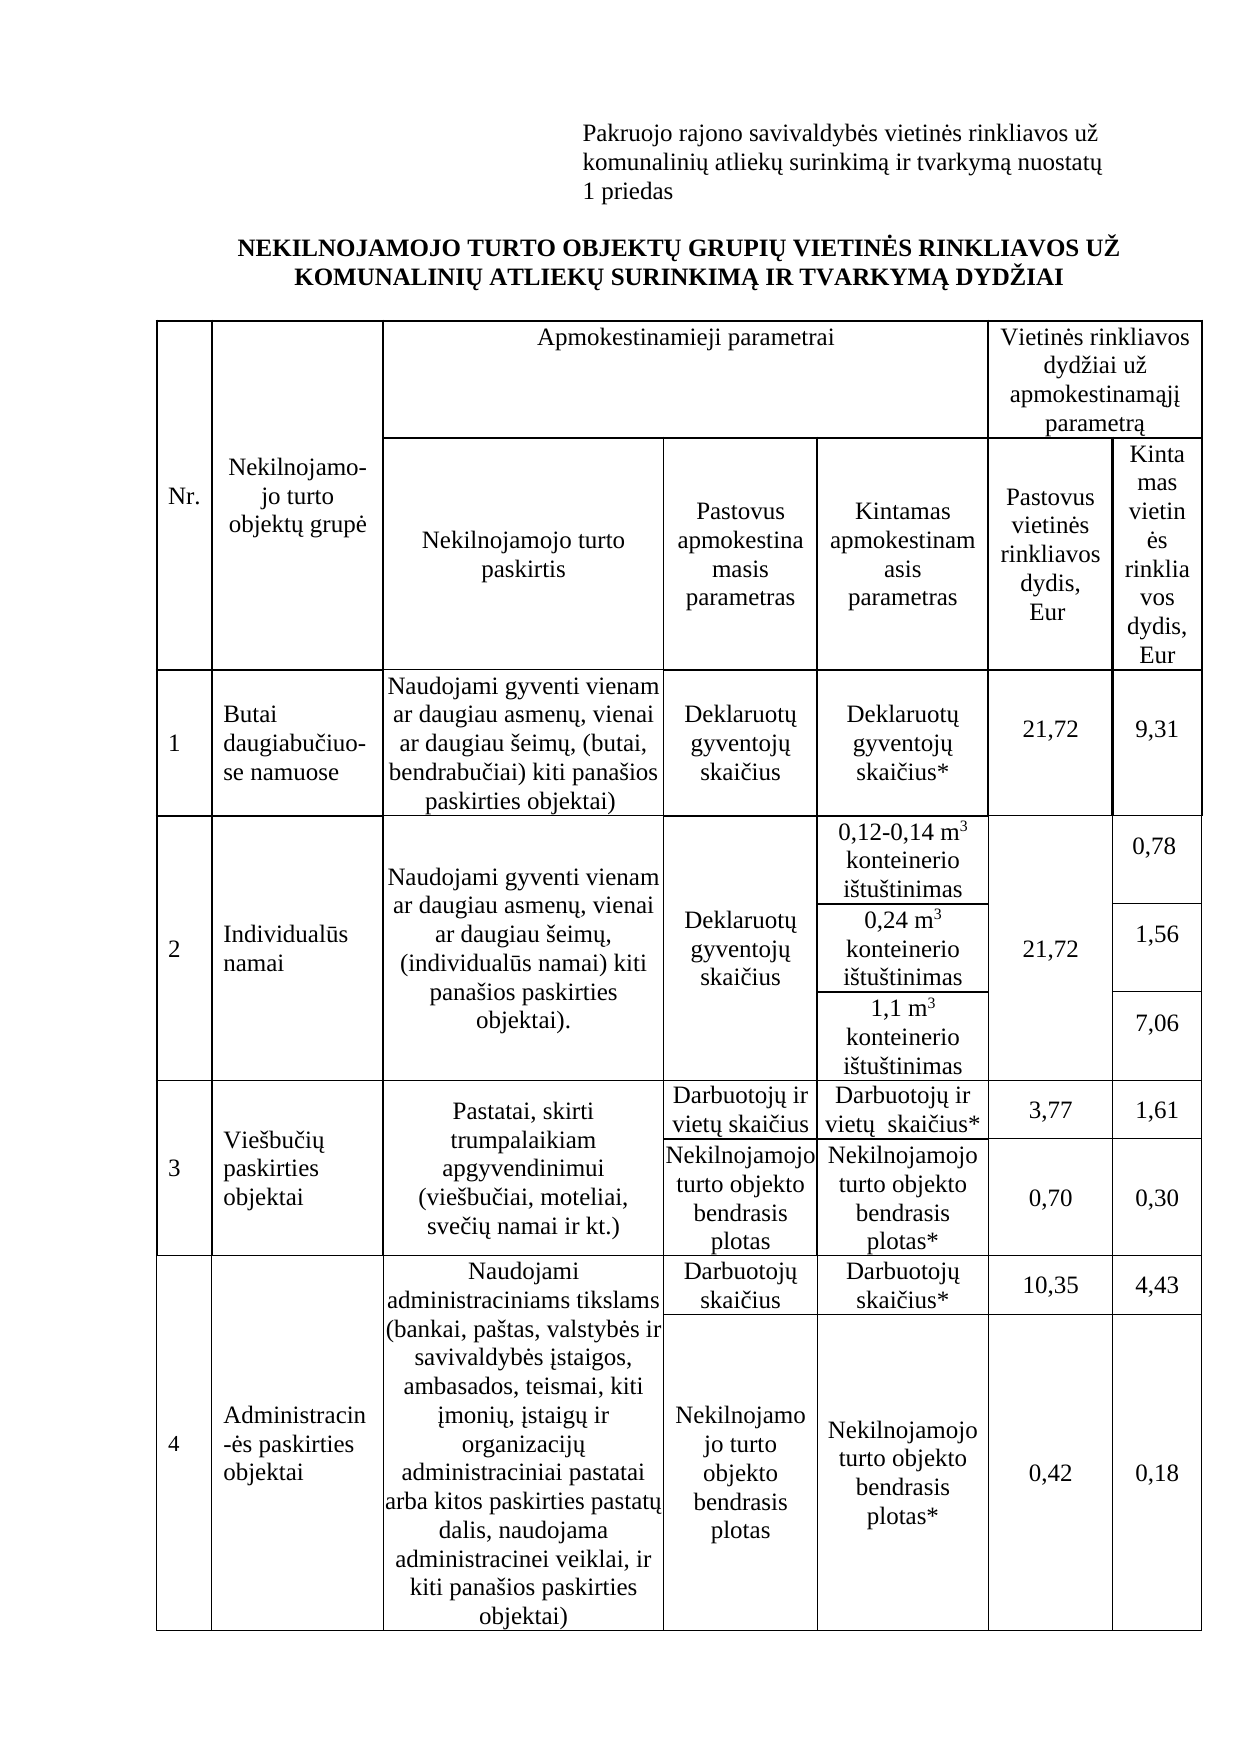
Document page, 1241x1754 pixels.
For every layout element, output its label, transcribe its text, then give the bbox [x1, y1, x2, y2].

table_cell Naudojami gyventi vienam ar daugiau asmenų, vienai ar daugiau šeimų, (butai, bendrabučiai) kiti panašios paskirties objektai) [384, 670, 663, 814]
text 1 priedas [582, 176, 1181, 204]
table_header Nr. [158, 322, 211, 669]
table_cell 0,42 [989, 1315, 1112, 1630]
table_cell 2 [158, 817, 211, 1079]
table_cell 21,72 [989, 671, 1111, 814]
table_cell Nekilnojamojo turto objekto bendrasis plotas [664, 1140, 816, 1255]
table_cell Nekilnojamojo turto paskirtis [384, 439, 663, 669]
table_cell 0,12-0,14 m3 konteinerio ištuštinimas [818, 817, 988, 903]
table_cell Nekilnojamojo turto objekto bendrasis plotas [664, 1315, 817, 1630]
table_cell Deklaruotų gyventojų skaičius [664, 817, 816, 1079]
table_cell 21,72 [989, 816, 1112, 1079]
table_cell Pastatai, skirti trumpalaikiam apgyvendinimui (viešbučiai, moteliai, svečių namai ir kt.) [384, 1081, 663, 1255]
table_cell Darbuotojų ir vietų skaičius [664, 1081, 816, 1138]
table_cell Naudojami administraciniams tikslams (bankai, paštas, valstybės ir savivaldybės įstaigos, ambasados, teismai, kiti įmonių, įstaigų ir organizacijų administraciniai pastatai arba kitos paskirties pastatų dalis, naudojama administracinei veiklai, ir kiti panašios paskirties objektai) [384, 1256, 663, 1630]
table_cell 4,43 [1113, 1256, 1201, 1314]
table_cell 0,30 [1113, 1139, 1201, 1255]
table_cell 4 [157, 1256, 211, 1630]
table_cell Butai daugiabučiuo- se namuose [213, 671, 382, 814]
table_header Apmokestinamieji parametrai [384, 322, 987, 437]
table_cell 1,56 [1113, 904, 1201, 991]
table_cell 0,70 [989, 1139, 1112, 1255]
table_cell Darbuotojų ir vietų skaičius* [818, 1081, 988, 1138]
text komunalinių atliekų surinkimą ir tvarkymą nuostatų [582, 147, 1181, 176]
table_cell 0,78 [1113, 816, 1201, 903]
table_cell 7,06 [1113, 992, 1201, 1079]
table_cell Darbuotojų skaičius* [818, 1256, 988, 1314]
table_cell 3 [158, 1081, 211, 1255]
table_cell Administracin-ės paskirties objektai [212, 1256, 383, 1630]
table_cell Individualūs namai [213, 817, 382, 1079]
table_cell Kintamas vietinės rinkliavos dydis, Eur [1114, 439, 1201, 669]
table_cell Kintamas apmokestinamasis parametras [818, 439, 987, 669]
table_cell 1,61 [1113, 1081, 1201, 1138]
text NEKILNOJAMOJO TURTO OBJEKTŲ GRUPIŲ VIETINĖS RINKLIAVOS UŽ KOMUNALINIŲ ATLIEKŲ SURINKIMĄ IR TVARKYMĄ DYDŽIAI [177, 233, 1181, 291]
table_cell Deklaruotų gyventojų skaičius [664, 671, 816, 814]
table_cell 0,18 [1113, 1315, 1201, 1630]
table_header Nekilnojamo- jo turto objektų grupė [213, 322, 382, 669]
table_cell Darbuotojų skaičius [664, 1256, 817, 1314]
table_cell Nekilnojamojo turto objekto bendrasis plotas* [818, 1315, 988, 1630]
table_cell 9,31 [1114, 671, 1201, 814]
table_cell 1,1 m3 konteinerio ištuštinimas [818, 993, 988, 1079]
table_header Vietinės rinkliavos dydžiai už apmokestinamąjį parametrą [989, 322, 1201, 437]
table_cell 0,24 m3 konteinerio ištuštinimas [818, 905, 988, 991]
table_cell 10,35 [989, 1256, 1112, 1314]
text Pakruojo rajono savivaldybės vietinės rinkliavos už [582, 118, 1181, 147]
table_cell Pastovus apmokestinamasis parametras [664, 439, 816, 669]
table_cell Pastovus vietinės rinkliavos dydis, Eur [989, 439, 1111, 669]
table_cell 3,77 [989, 1081, 1112, 1138]
table_cell Viešbučių paskirties objektai [213, 1081, 382, 1255]
table_cell Deklaruotų gyventojų skaičius* [818, 671, 987, 814]
table_cell Nekilnojamojo turto objekto bendrasis plotas* [818, 1140, 988, 1255]
table_cell Naudojami gyventi vienam ar daugiau asmenų, vienai ar daugiau šeimų, (individualūs namai) kiti panašios paskirties objektai). [384, 816, 663, 1079]
table_cell 1 [158, 671, 211, 814]
